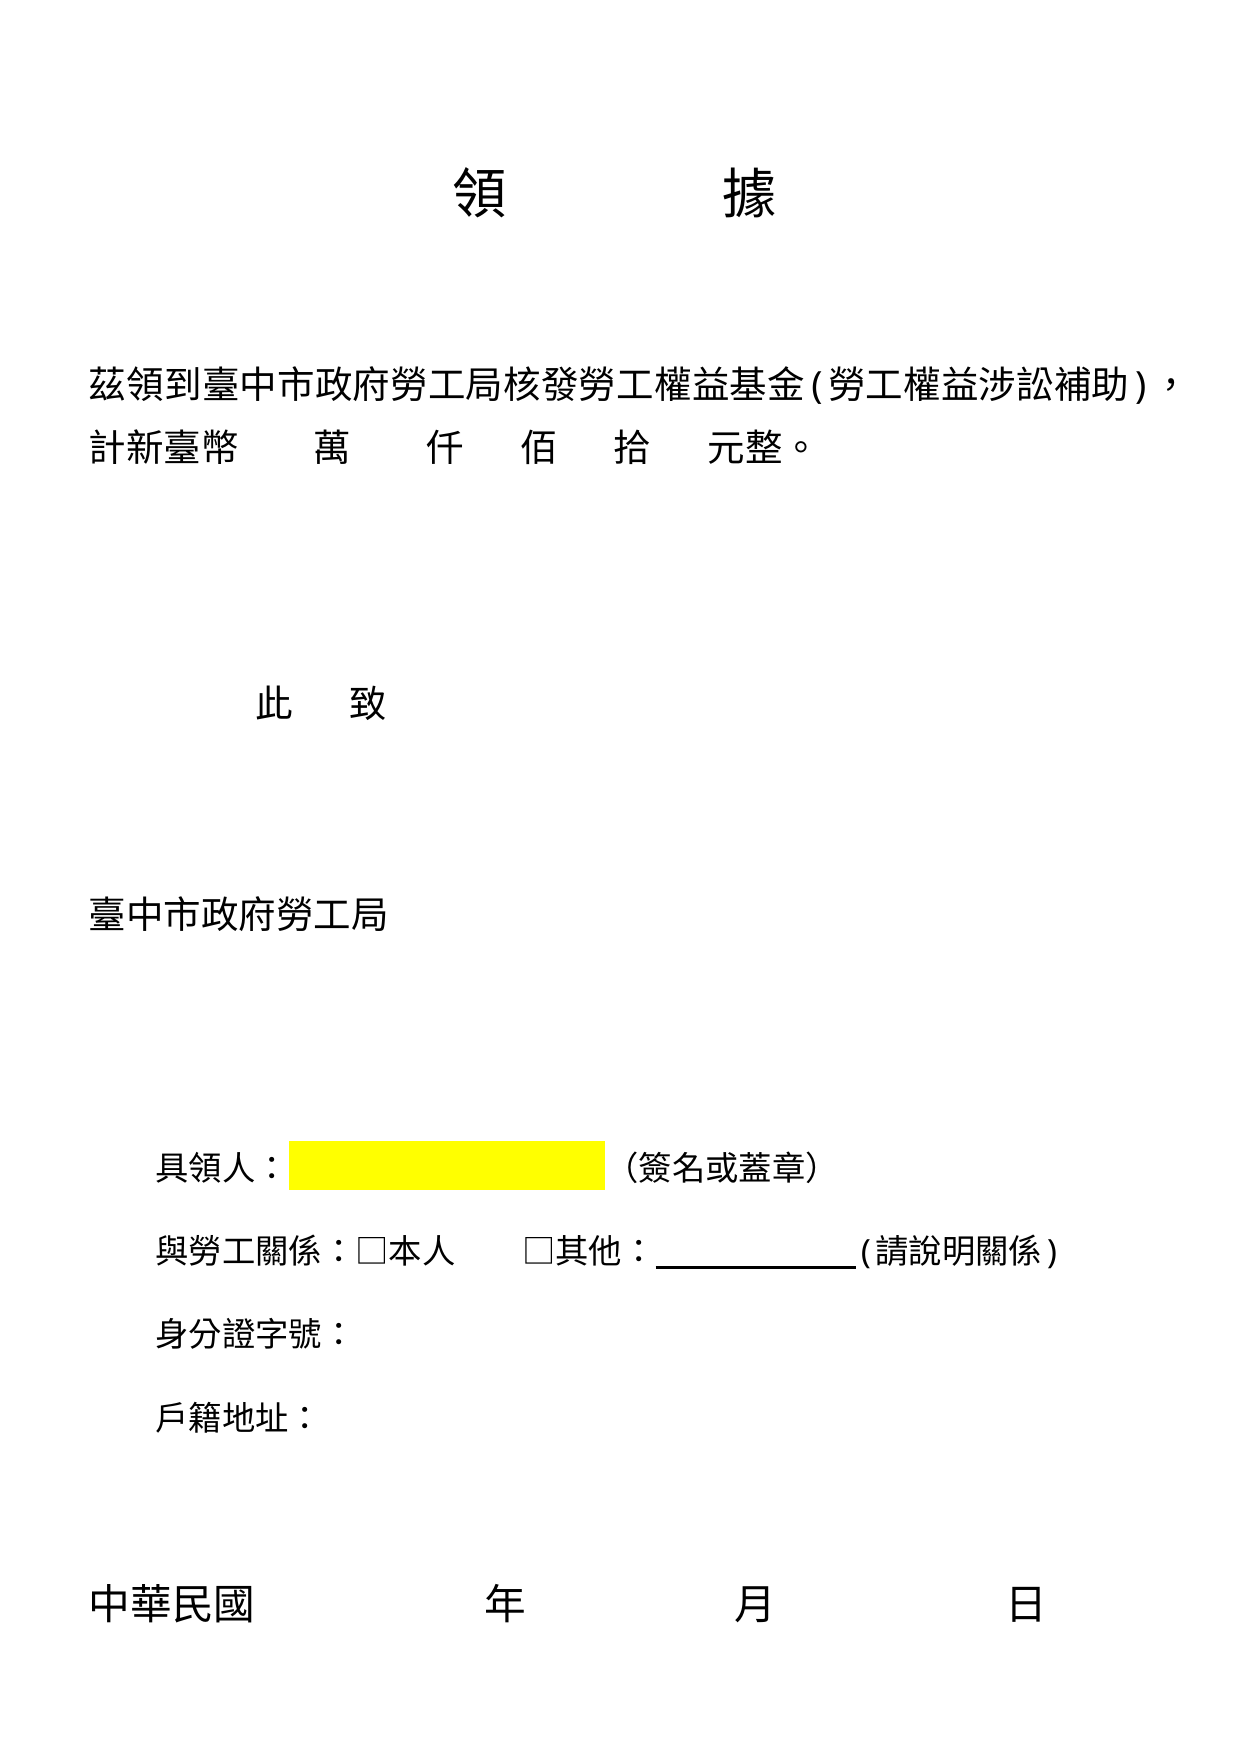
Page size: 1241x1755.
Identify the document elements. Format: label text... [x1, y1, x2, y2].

text 與勞工關係：□本人 □其他： (請說明關係) [89, 1230, 1140, 1272]
text 臺中市政府勞工局 [89, 884, 1140, 939]
text 中華民國 年 月 日 [89, 1571, 1140, 1631]
text 領 據 [89, 174, 1140, 224]
text 身分證字號： [89, 1313, 1140, 1355]
text 茲領到臺中市政府勞工局核發勞工權益基金(勞工權益涉訟補助)，計新臺幣 萬 仟 佰 拾 元整。 [89, 349, 1152, 474]
text 具領人： （簽名或蓋章） [89, 1147, 1140, 1188]
text 戶籍地址： [89, 1397, 1140, 1438]
text 此 致 [89, 674, 1140, 728]
